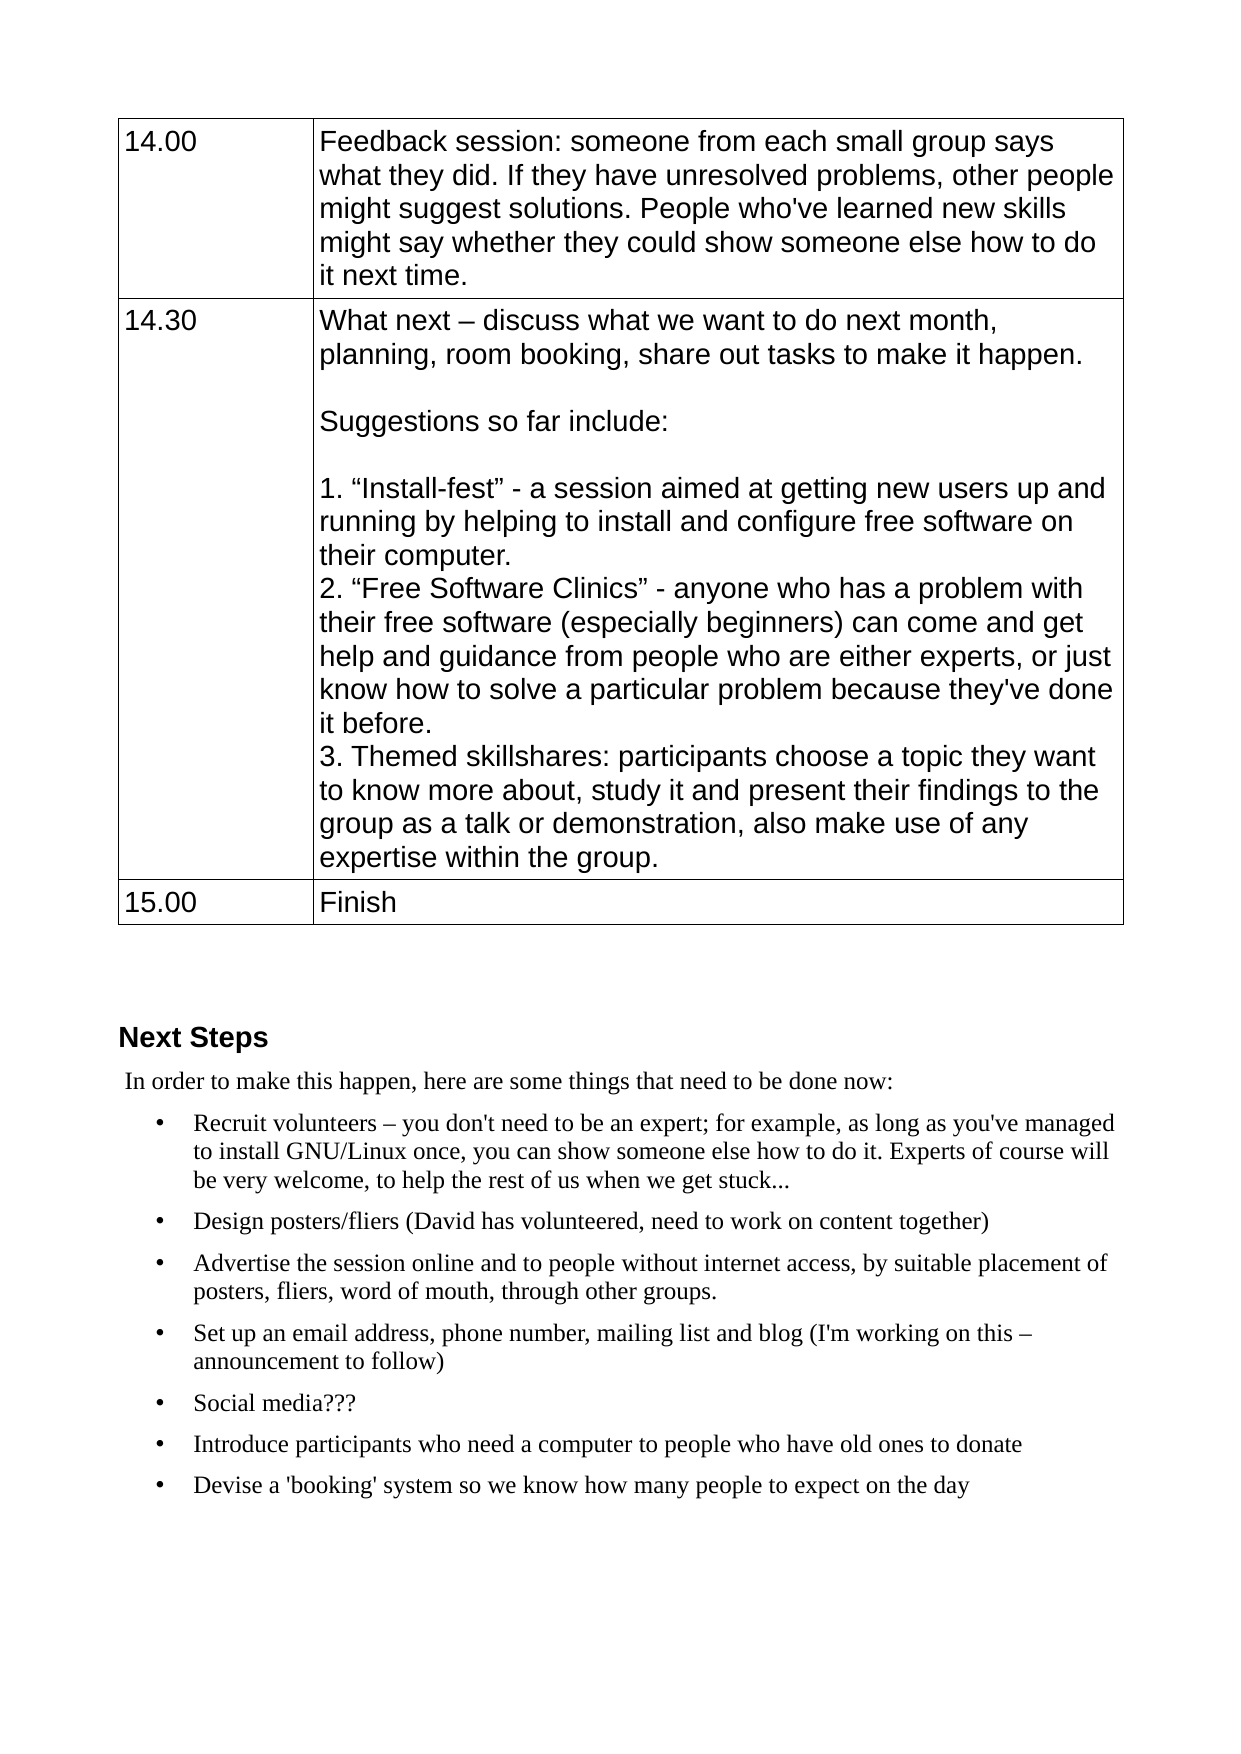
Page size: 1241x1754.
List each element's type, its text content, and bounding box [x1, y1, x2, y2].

table_cell 14.00 [119, 119, 313, 297]
table_cell Finish [314, 880, 1123, 924]
table_cell 15.00 [119, 880, 313, 924]
list Devise a 'booking' system so we know how many people to expect on the day [156, 1470, 1122, 1499]
table_cell 14.30 [119, 299, 313, 879]
list Social media??? [156, 1388, 1122, 1416]
list Set up an email address, phone number, mailing list and blog (I'm working on this – announcement to follow) [156, 1318, 1122, 1375]
list Recruit volunteers – you don't need to be an expert; for example, as long as you've managed to install GNU/Linux once, you can show someone else how to do it. Experts of course will be very welcome, to help the rest of us when we get stuck... [156, 1108, 1122, 1194]
list Introduce participants who need a computer to people who have old ones to donate [156, 1429, 1122, 1458]
list Advertise the session online and to people without internet access, by suitable placement of posters, fliers, word of mouth, through other groups. [156, 1248, 1122, 1305]
text In order to make this happen, here are some things that need to be done now: [118, 1066, 1122, 1095]
subtitle Next Steps [118, 1020, 1122, 1054]
table_cell What next – discuss what we want to do next month, planning, room booking, share out tasks to make it happen. Suggestions so far include: 1. “Install-fest” - a session aimed at getting new users up and running by helping to install and configure free software on their computer. 2. “Free Software Clinics” - anyone who has a problem with their free software (especially beginners) can come and get help and guidance from people who are either experts, or just know how to solve a particular problem because they've done it before. 3. Themed skillshares: participants choose a topic they want to know more about, study it and present their findings to the group as a talk or demonstration, also make use of any expertise within the group. [314, 299, 1123, 879]
table_cell Feedback session: someone from each small group says what they did. If they have unresolved problems, other people might suggest solutions. People who've learned new skills might say whether they could show someone else how to do it next time. [314, 119, 1123, 297]
list Design posters/fliers (David has volunteered, need to work on content together) [156, 1206, 1122, 1235]
